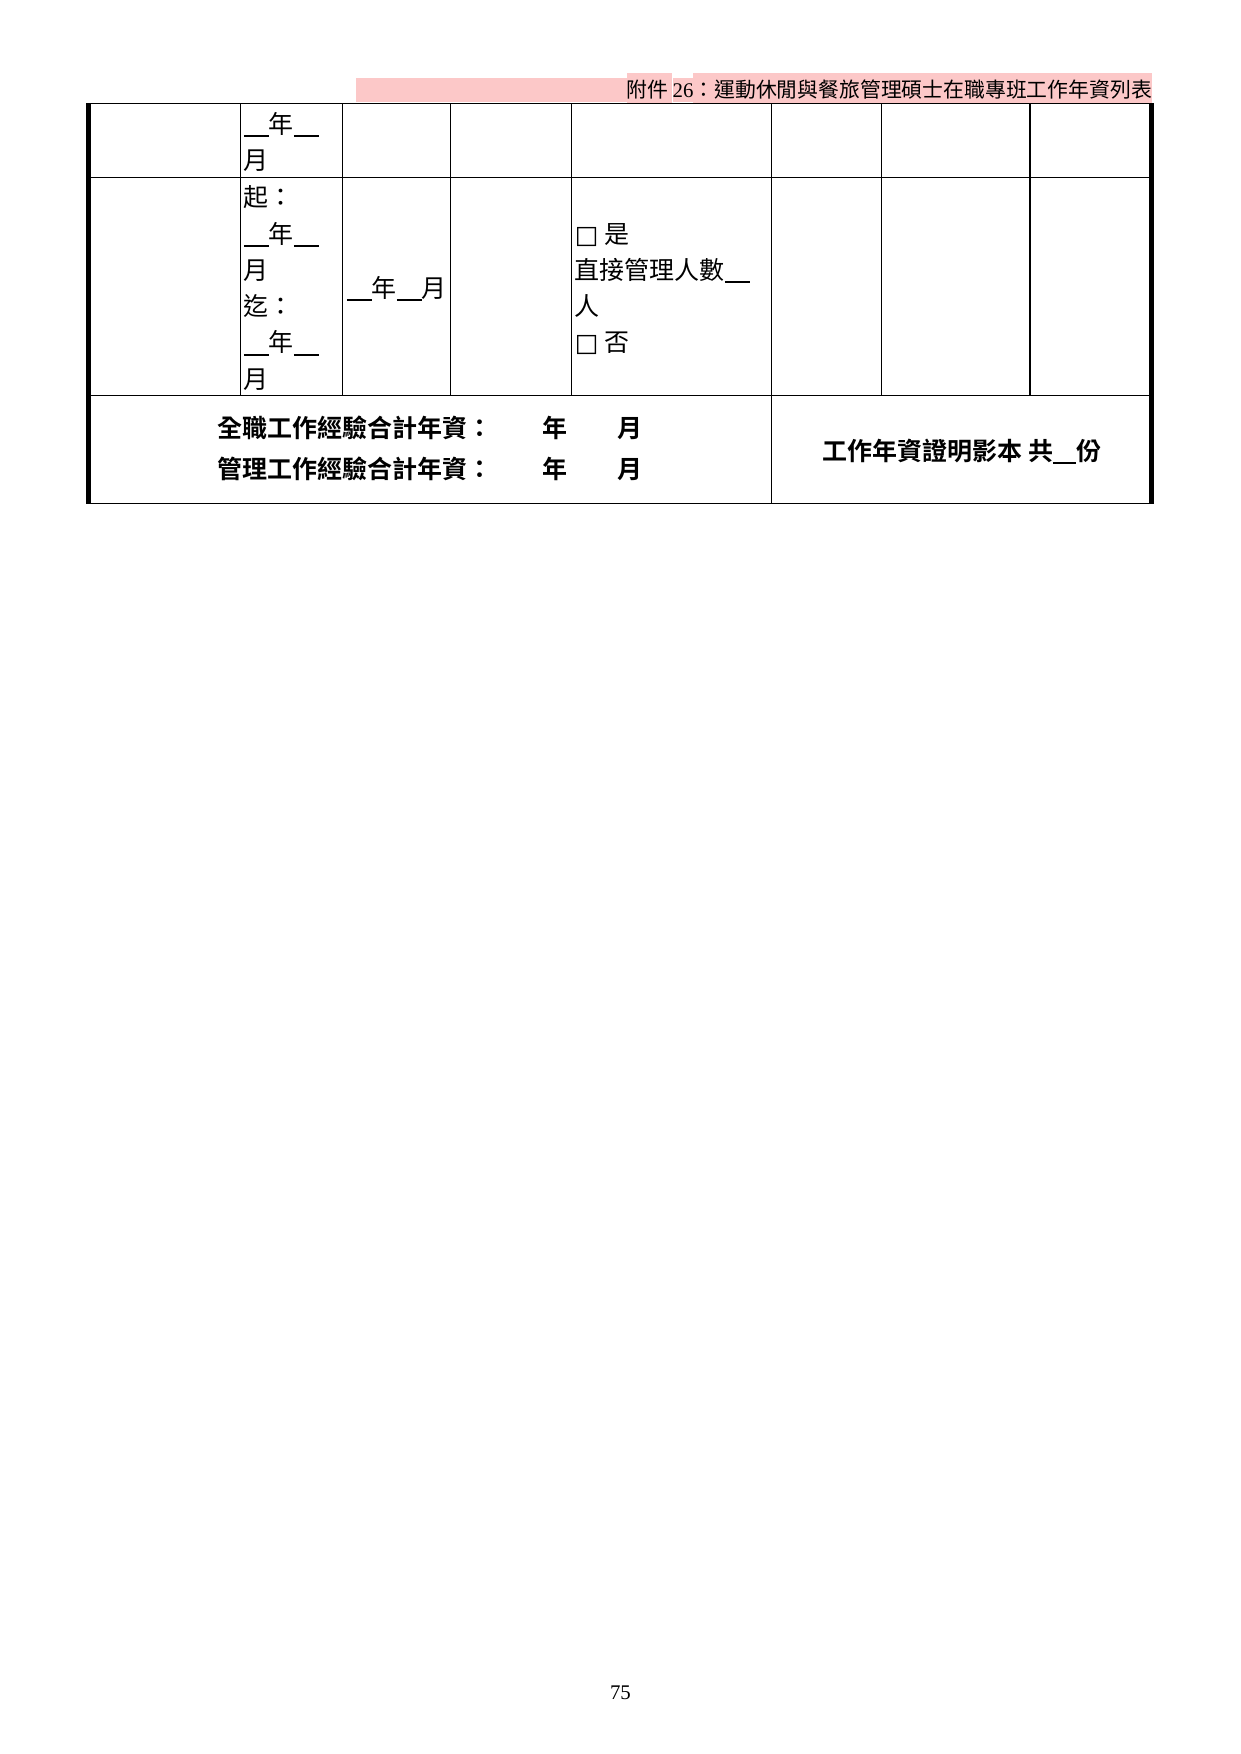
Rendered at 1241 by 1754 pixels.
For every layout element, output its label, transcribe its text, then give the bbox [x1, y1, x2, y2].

table_cell [1031, 178, 1149, 395]
table_cell 年 月 [241, 104, 342, 177]
table_cell 工作年資證明影本 共 份 [772, 396, 1149, 502]
table_cell [343, 104, 450, 177]
table_cell 年 月 [343, 178, 450, 395]
table_cell [91, 104, 240, 177]
table_cell [451, 104, 571, 177]
table_cell 全職工作經驗合計年資： 年 月 管理工作經驗合計年資： 年 月 [91, 396, 771, 502]
table_cell [772, 104, 881, 177]
table_cell [451, 178, 571, 395]
table_cell [91, 178, 240, 395]
table_cell [572, 104, 771, 177]
table_cell 起： 年 月 迄： 年 月 [241, 178, 342, 395]
table_cell [882, 178, 1029, 395]
table_cell [772, 178, 881, 395]
table_cell [882, 104, 1029, 177]
table_cell [1031, 104, 1149, 177]
table_cell □ 是 直接管理人數 人 □ 否 [572, 178, 771, 395]
